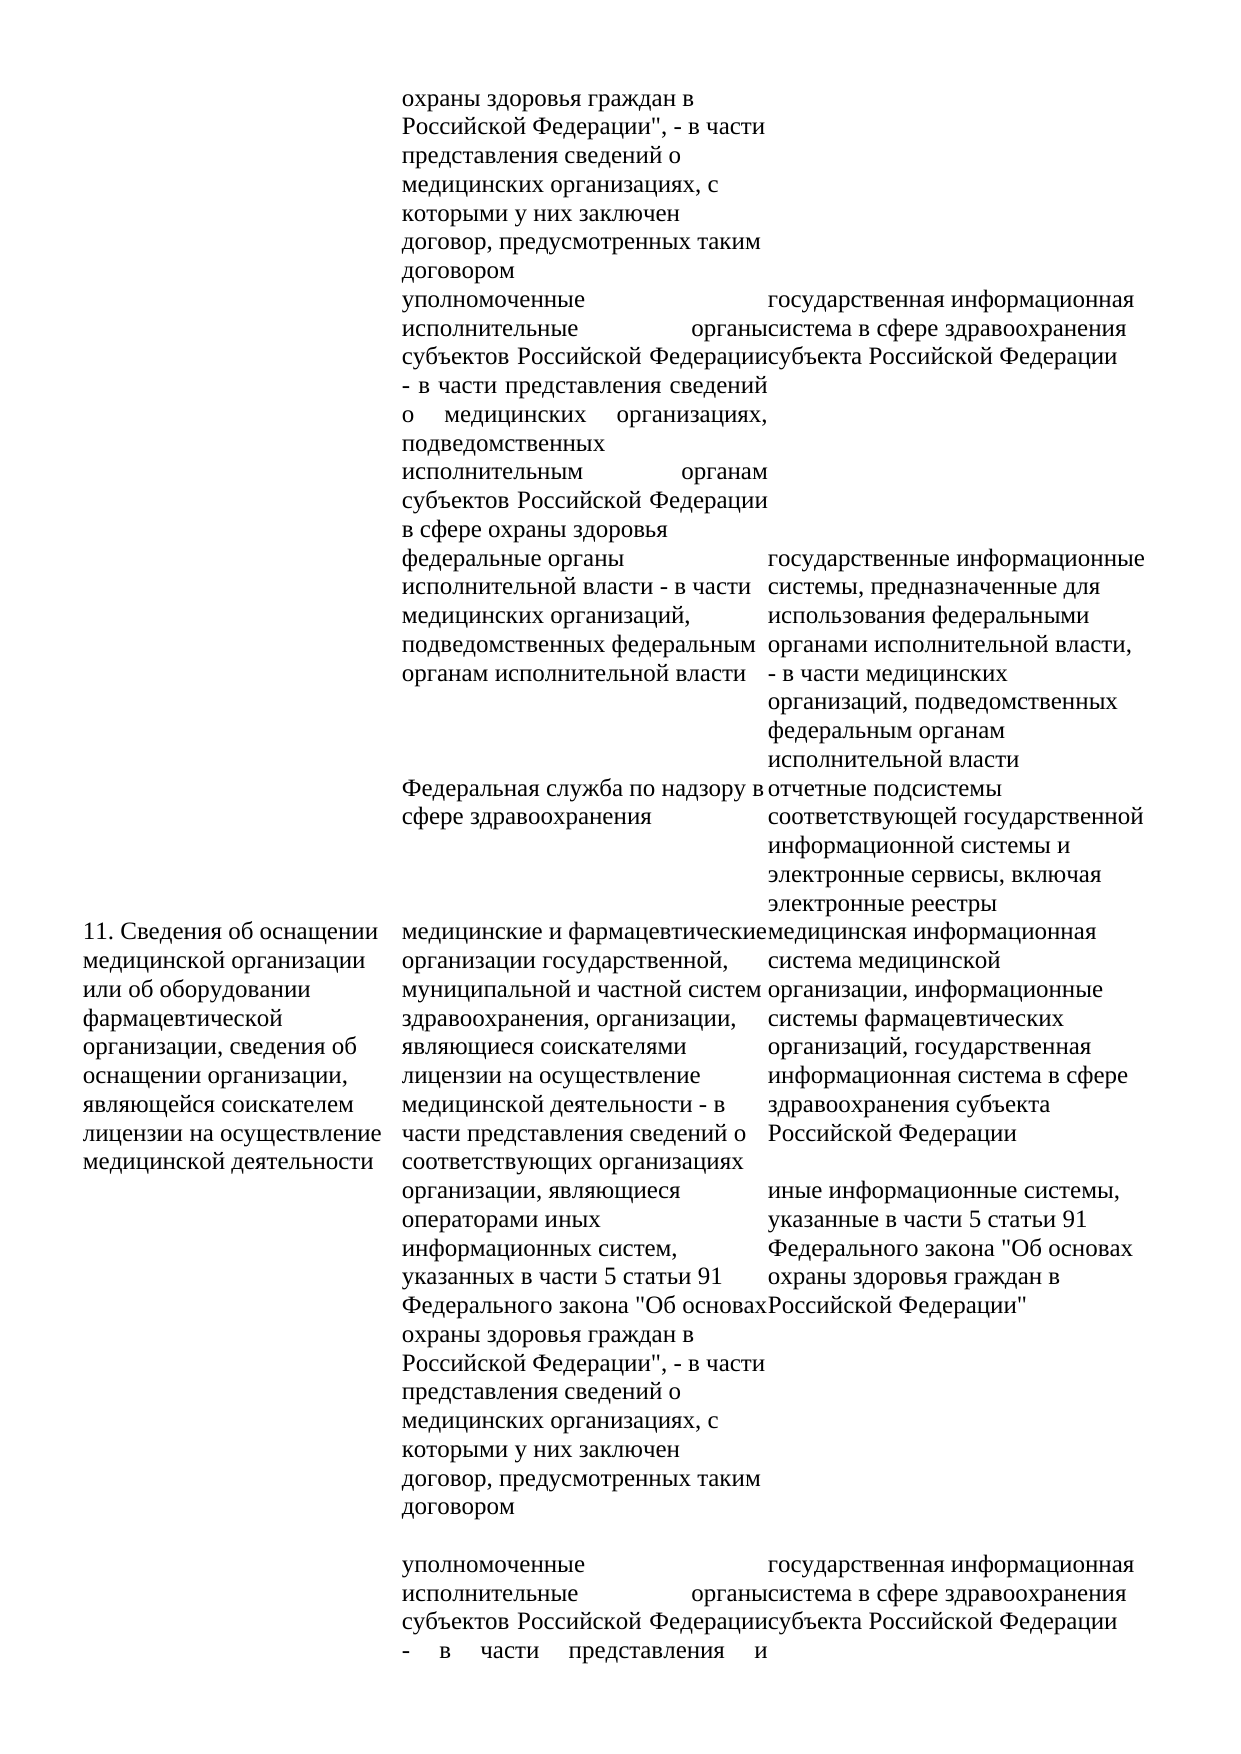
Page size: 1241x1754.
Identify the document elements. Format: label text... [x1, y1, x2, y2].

table_cell федеральные органы исполнительной власти - в части медицинских организаций, подведомственных федеральным органам исполнительной власти [402, 543, 768, 773]
table_cell иные информационные системы, указанные в части 5 статьи 91 Федерального закона "Об основах охраны здоровья граждан в Российской Федерации" [768, 1175, 1146, 1549]
table_cell государственные информационные системы, предназначенные для использования федеральными органами исполнительной власти, - в части медицинских организаций, подведомственных федеральным органам исполнительной власти [768, 543, 1146, 773]
table_cell [83, 284, 402, 543]
table_cell [83, 83, 402, 284]
table_cell [83, 1175, 402, 1549]
table_cell организации, являющиеся операторами иных информационных систем, указанных в части 5 статьи 91 Федерального закона "Об основах охраны здоровья граждан в Российской Федерации", - в части представления сведений о медицинских организациях, с которыми у них заключен договор, предусмотренных таким договором [402, 1175, 768, 1549]
table_cell государственная информационная система в сфере здравоохранения субъекта Российской Федерации [768, 284, 1146, 543]
table_cell отчетные подсистемы соответствующей государственной информационной системы и электронные сервисы, включая электронные реестры [768, 773, 1146, 916]
table_cell медицинские и фармацевтические организации государственной, муниципальной и частной систем здравоохранения, организации, являющиеся соискателями лицензии на осуществление медицинской деятельности - в части представления сведений о соответствующих организациях [402, 916, 768, 1175]
table_cell 11. Сведения об оснащении медицинской организации или об оборудовании фармацевтической организации, сведения об оснащении организации, являющейся соискателем лицензии на осуществление медицинской деятельности [83, 916, 402, 1175]
table_cell уполномоченные исполнительные органы субъектов Российской Федерации - в части представления и [402, 1549, 768, 1664]
table_cell уполномоченные исполнительные органы субъектов Российской Федерации - в части представления сведений о медицинских организациях, подведомственных исполнительным органам субъектов Российской Федерации в сфере охраны здоровья [402, 284, 768, 543]
table_cell государственная информационная система в сфере здравоохранения субъекта Российской Федерации [768, 1549, 1146, 1664]
table_cell [768, 83, 1146, 284]
table_cell Федеральная служба по надзору в сфере здравоохранения [402, 773, 768, 916]
table_cell [83, 773, 402, 916]
table_cell [83, 543, 402, 773]
table_cell [83, 1549, 402, 1664]
table_cell охраны здоровья граждан в Российской Федерации", - в части представления сведений о медицинских организациях, с которыми у них заключен договор, предусмотренных таким договором [402, 83, 768, 284]
table_cell медицинская информационная система медицинской организации, информационные системы фармацевтических организаций, государственная информационная система в сфере здравоохранения субъекта Российской Федерации [768, 916, 1146, 1175]
